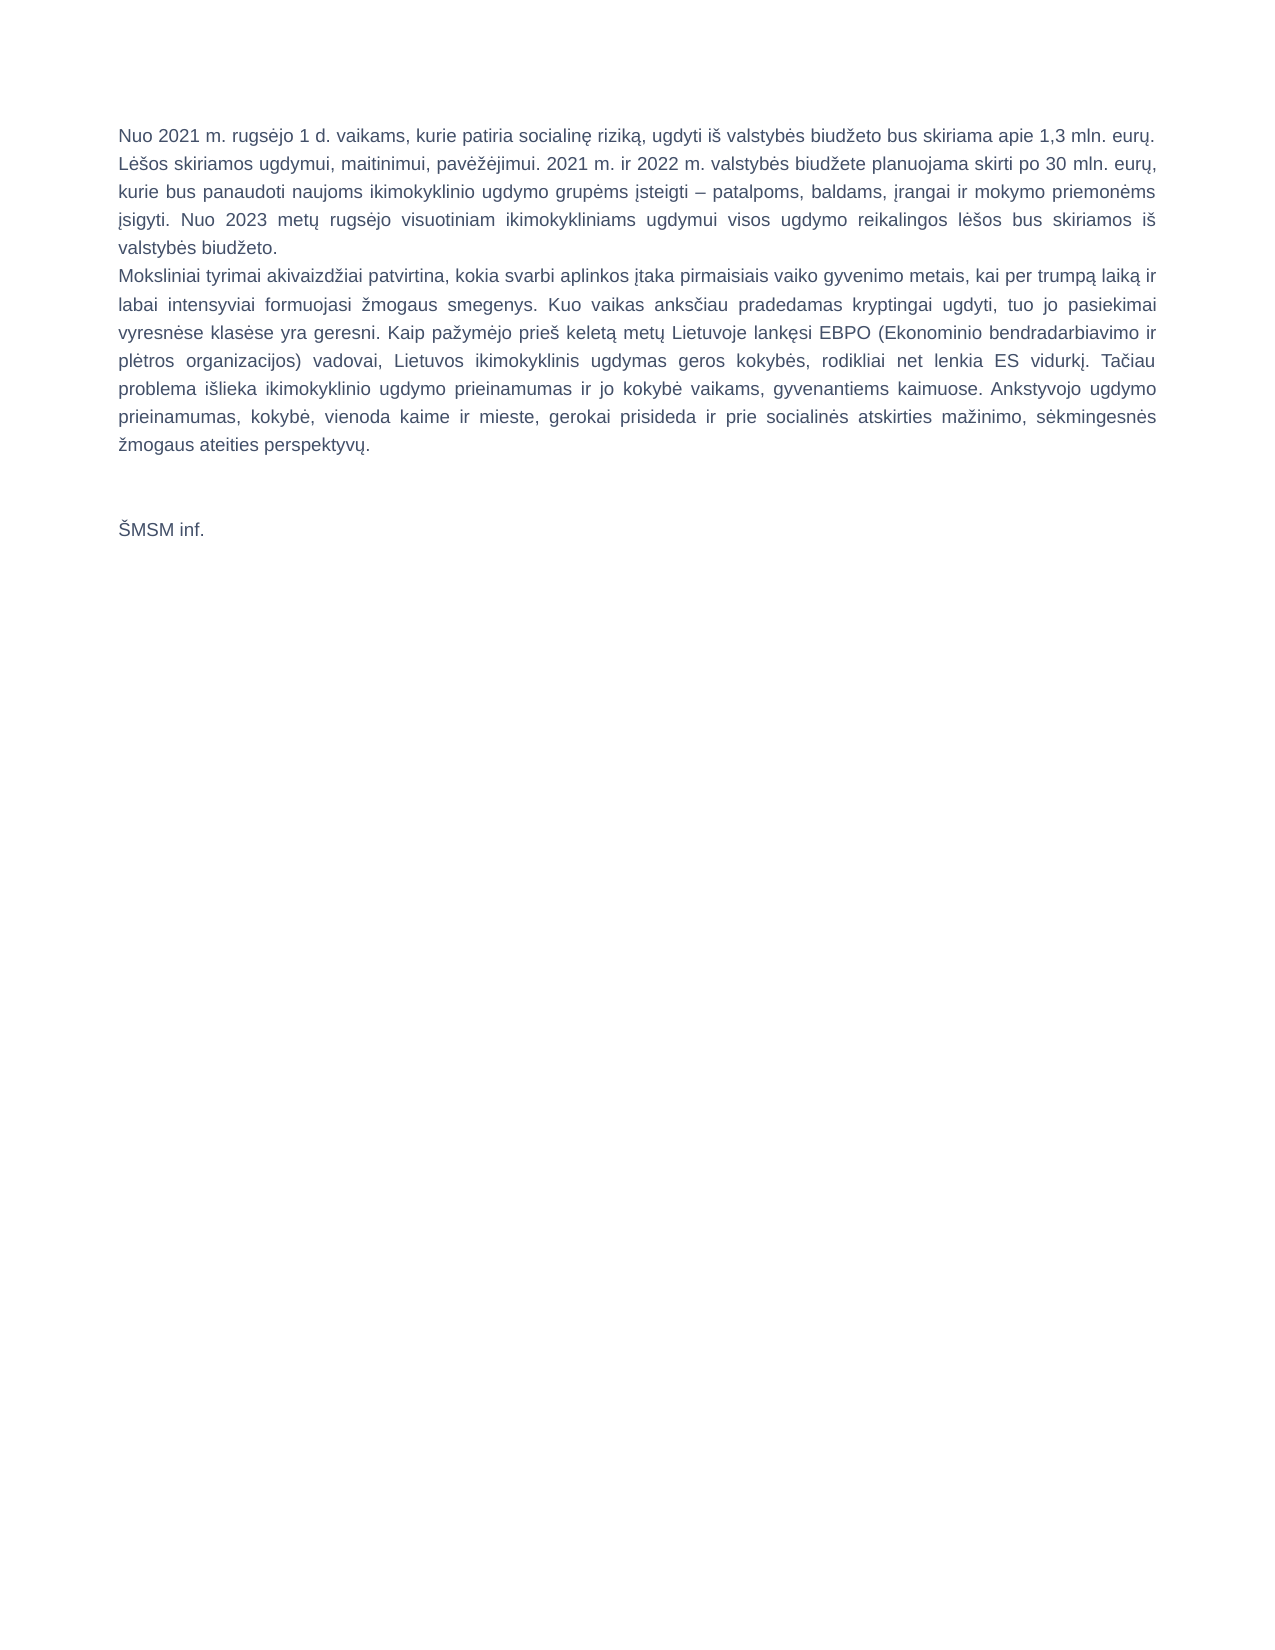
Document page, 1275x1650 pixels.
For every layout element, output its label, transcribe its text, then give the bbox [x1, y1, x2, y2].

text ŠMSM inf. [118, 512, 1157, 540]
text Moksliniai tyrimai akivaizdžiai patvirtina, kokia svarbi aplinkos įtaka pirmaisiais vaiko gyvenimo metais, kai per trumpą laiką ir labai intensyviai formuojasi žmogaus smegenys. Kuo vaikas anksčiau pradedamas kryptingai ugdyti, tuo jo pasiekimai vyresnėse klasėse yra geresni. Kaip pažymėjo prieš keletą metų Lietuvoje lankęsi EBPO (Ekonominio bendradarbiavimo ir plėtros organizacijos) vadovai, Lietuvos ikimokyklinis ugdymas geros kokybės, rodikliai net lenkia ES vidurkį. Tačiau problema išlieka ikimokyklinio ugdymo prieinamumas ir jo kokybė vaikams, gyvenantiems kaimuose. Ankstyvojo ugdymo prieinamumas, kokybė, vienoda kaime ir mieste, gerokai prisideda ir prie socialinės atskirties mažinimo, sėkmingesnės žmogaus ateities perspektyvų. [118, 259, 1157, 456]
text Nuo 2021 m. rugsėjo 1 d. vaikams, kurie patiria socialinę riziką, ugdyti iš valstybės biudžeto bus skiriama apie 1,3 mln. eurų. Lėšos skiriamos ugdymui, maitinimui, pavėžėjimui. 2021 m. ir 2022 m. valstybės biudžete planuojama skirti po 30 mln. eurų, kurie bus panaudoti naujoms ikimokyklinio ugdymo grupėms įsteigti – patalpoms, baldams, įrangai ir mokymo priemonėms įsigyti. Nuo 2023 metų rugsėjo visuotiniam ikimokykliniams ugdymui visos ugdymo reikalingos lėšos bus skiriamos iš valstybės biudžeto. [118, 118, 1157, 259]
